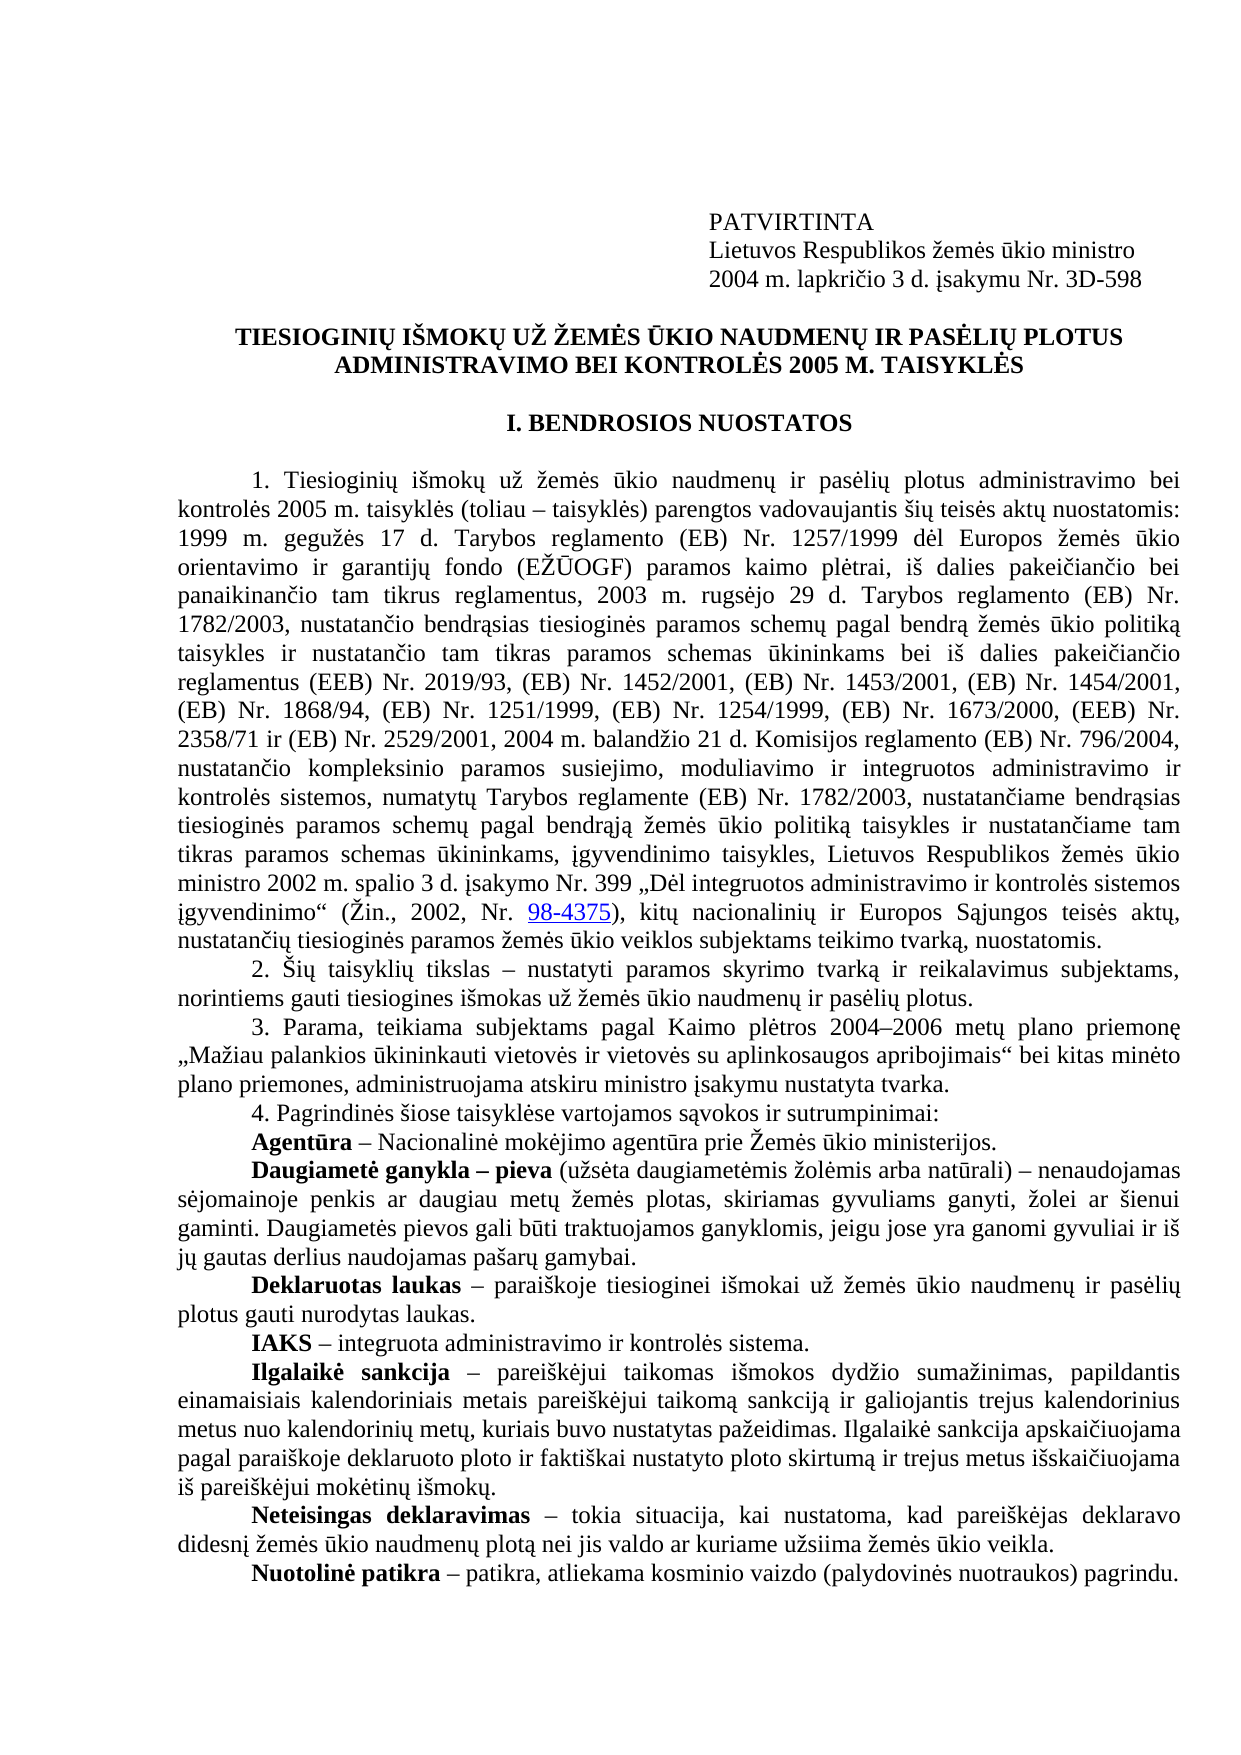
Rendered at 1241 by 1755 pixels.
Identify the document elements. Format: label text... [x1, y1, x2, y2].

text 1. Tiesioginių išmokų už žemės ūkio naudmenų ir pasėlių plotus administravimo bei kontrolės 2005 m. taisyklės (toliau – taisyklės) parengtos vadovaujantis šių teisės aktų nuostatomis: 1999 m. gegužės 17 d. Tarybos reglamento (EB) Nr. 1257/1999 dėl Europos žemės ūkio orientavimo ir garantijų fondo (EŽŪOGF) paramos kaimo plėtrai, iš dalies pakeičiančio bei panaikinančio tam tikrus reglamentus, 2003 m. rugsėjo 29 d. Tarybos reglamento (EB) Nr. 1782/2003, nustatančio bendrąsias tiesioginės paramos schemų pagal bendrą žemės ūkio politiką taisykles ir nustatančio tam tikras paramos schemas ūkininkams bei iš dalies pakeičiančio reglamentus (EEB) Nr. 2019/93, (EB) Nr. 1452/2001, (EB) Nr. 1453/2001, (EB) Nr. 1454/2001, (EB) Nr. 1868/94, (EB) Nr. 1251/1999, (EB) Nr. 1254/1999, (EB) Nr. 1673/2000, (EEB) Nr. 2358/71 ir (EB) Nr. 2529/2001, 2004 m. balandžio 21 d. Komisijos reglamento (EB) Nr. 796/2004, nustatančio kompleksinio paramos susiejimo, moduliavimo ir integruotos administravimo ir kontrolės sistemos, numatytų Tarybos reglamente (EB) Nr. 1782/2003, nustatančiame bendrąsias tiesioginės paramos schemų pagal bendrąją žemės ūkio politiką taisykles ir nustatančiame tam tikras paramos schemas ūkininkams, įgyvendinimo taisykles, Lietuvos Respublikos žemės ūkio ministro 2002 m. spalio 3 d. įsakymo Nr. 399 „Dėl integruotos administravimo ir kontrolės sistemos įgyvendinimo“ (Žin., 2002, Nr. 98-4375), kitų nacionalinių ir Europos Sąjungos teisės aktų, nustatančių tiesioginės paramos žemės ūkio veiklos subjektams teikimo tvarką, nuostatomis. [177, 465, 1181, 954]
text Daugiametė ganykla – pieva (užsėta daugiametėmis žolėmis arba natūrali) – nenaudojamas sėjomainoje penkis ar daugiau metų žemės plotas, skiriamas gyvuliams ganyti, žolei ar šienui gaminti. Daugiametės pievos gali būti traktuojamos ganyklomis, jeigu jose yra ganomi gyvuliai ir iš jų gautas derlius naudojamas pašarų gamybai. [177, 1155, 1181, 1270]
text 3. Parama, teikiama subjektams pagal Kaimo plėtros 2004–2006 metų plano priemonę „Mažiau palankios ūkininkauti vietovės ir vietovės su aplinkosaugos apribojimais“ bei kitas minėto plano priemones, administruojama atskiru ministro įsakymu nustatyta tvarka. [177, 1012, 1181, 1098]
text Nuotolinė patikra – patikra, atliekama kosminio vaizdo (palydovinės nuotraukos) pagrindu. [177, 1558, 1181, 1587]
text Agentūra – Nacionalinė mokėjimo agentūra prie Žemės ūkio ministerijos. [177, 1127, 1181, 1155]
text PATVIRTINTA [177, 207, 1181, 235]
text Ilgalaikė sankcija – pareiškėjui taikomas išmokos dydžio sumažinimas, papildantis einamaisiais kalendoriniais metais pareiškėjui taikomą sankciją ir galiojantis trejus kalendorinius metus nuo kalendorinių metų, kuriais buvo nustatytas pažeidimas. Ilgalaikė sankcija apskaičiuojama pagal paraiškoje deklaruoto ploto ir faktiškai nustatyto ploto skirtumą ir trejus metus išskaičiuojama iš pareiškėjui mokėtinų išmokų. [177, 1357, 1181, 1500]
text 4. Pagrindinės šiose taisyklėse vartojamos sąvokos ir sutrumpinimai: [177, 1098, 1181, 1127]
text Neteisingas deklaravimas – tokia situacija, kai nustatoma, kad pareiškėjas deklaravo didesnį žemės ūkio naudmenų plotą nei jis valdo ar kuriame užsiima žemės ūkio veikla. [177, 1500, 1181, 1558]
text Deklaruotas laukas – paraiškoje tiesioginei išmokai už žemės ūkio naudmenų ir pasėlių plotus gauti nurodytas laukas. [177, 1270, 1181, 1328]
text IAKS – integruota administravimo ir kontrolės sistema. [177, 1328, 1181, 1357]
text I. BENDROSIOS NUOSTATOS [177, 408, 1181, 437]
text 2004 m. lapkričio 3 d. įsakymu Nr. 3D-598 [177, 264, 1181, 293]
text 2. Šių taisyklių tikslas – nustatyti paramos skyrimo tvarką ir reikalavimus subjektams, norintiems gauti tiesiogines išmokas už žemės ūkio naudmenų ir pasėlių plotus. [177, 954, 1181, 1012]
text TIESIOGINIŲ IŠMOKŲ UŽ ŽEMĖS ŪKIO NAUDMENŲ IR PASĖLIŲ PLOTUS ADMINISTRAVIMO BEI KONTROLĖS 2005 M. TAISYKLĖS [177, 322, 1181, 379]
text Lietuvos Respublikos žemės ūkio ministro [177, 235, 1181, 264]
